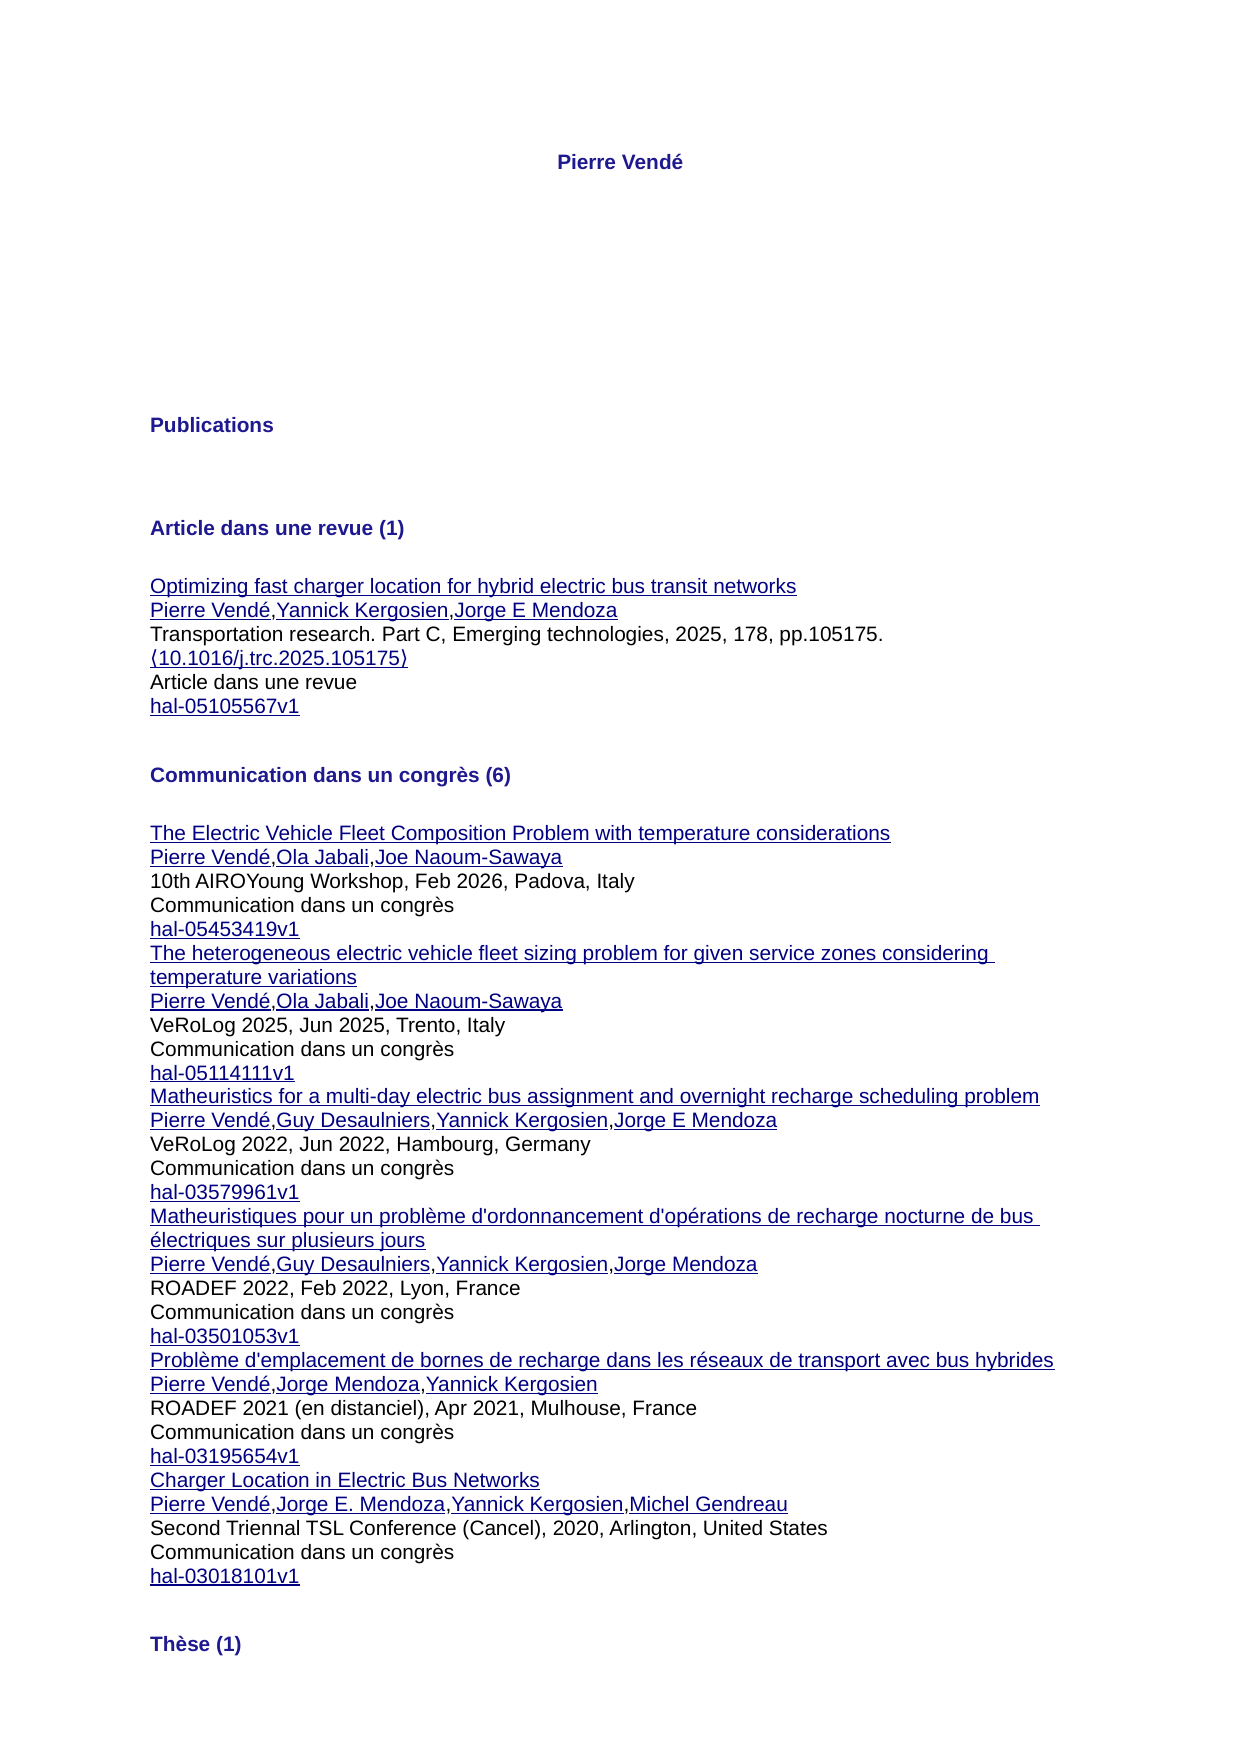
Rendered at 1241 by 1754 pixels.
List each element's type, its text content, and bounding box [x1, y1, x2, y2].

subtitle Communication dans un congrès (6) [150, 762, 1090, 786]
table_header Optimizing fast charger location for hybrid electric bus transit networks Pierre Vendé,Yannick Kergosien,Jorge E Mendoza Transportation research. Part C, Emerging technologies, 2025, 178, pp.105175. ⟨10.1016/j.trc.2025.105175⟩ Article dans une revue hal-05105567v1 [150, 574, 1090, 718]
subtitle Pierre Vendé [150, 150, 1090, 174]
table_cell Problème d'emplacement de bornes de recharge dans les réseaux de transport avec bus hybrides Pierre Vendé,Jorge Mendoza,Yannick Kergosien ROADEF 2021 (en distanciel), Apr 2021, Mulhouse, France Communication dans un congrès hal-03195654v1 [150, 1348, 1090, 1468]
table_cell Charger Location in Electric Bus Networks Pierre Vendé,Jorge E. Mendoza,Yannick Kergosien,Michel Gendreau Second Triennal TSL Conference (Cancel), 2020, Arlington, United States Communication dans un congrès hal-03018101v1 [150, 1468, 1090, 1587]
subtitle Publications [150, 412, 1090, 436]
subtitle Thèse (1) [150, 1632, 1090, 1656]
subtitle Article dans une revue (1) [150, 516, 1090, 539]
table_cell The heterogeneous electric vehicle fleet sizing problem for given service zones considering temperature variations Pierre Vendé,Ola Jabali,Joe Naoum-Sawaya VeRoLog 2025, Jun 2025, Trento, Italy Communication dans un congrès hal-05114111v1 [150, 941, 1090, 1084]
table_cell Matheuristiques pour un problème d'ordonnancement d'opérations de recharge nocturne de bus électriques sur plusieurs jours Pierre Vendé,Guy Desaulniers,Yannick Kergosien,Jorge Mendoza ROADEF 2022, Feb 2022, Lyon, France Communication dans un congrès hal-03501053v1 [150, 1204, 1090, 1348]
table_cell Matheuristics for a multi-day electric bus assignment and overnight recharge scheduling problem Pierre Vendé,Guy Desaulniers,Yannick Kergosien,Jorge E Mendoza VeRoLog 2022, Jun 2022, Hambourg, Germany Communication dans un congrès hal-03579961v1 [150, 1084, 1090, 1204]
table_header The Electric Vehicle Fleet Composition Problem with temperature considerations Pierre Vendé,Ola Jabali,Joe Naoum-Sawaya 10th AIROYoung Workshop, Feb 2026, Padova, Italy Communication dans un congrès hal-05453419v1 [150, 821, 1090, 941]
